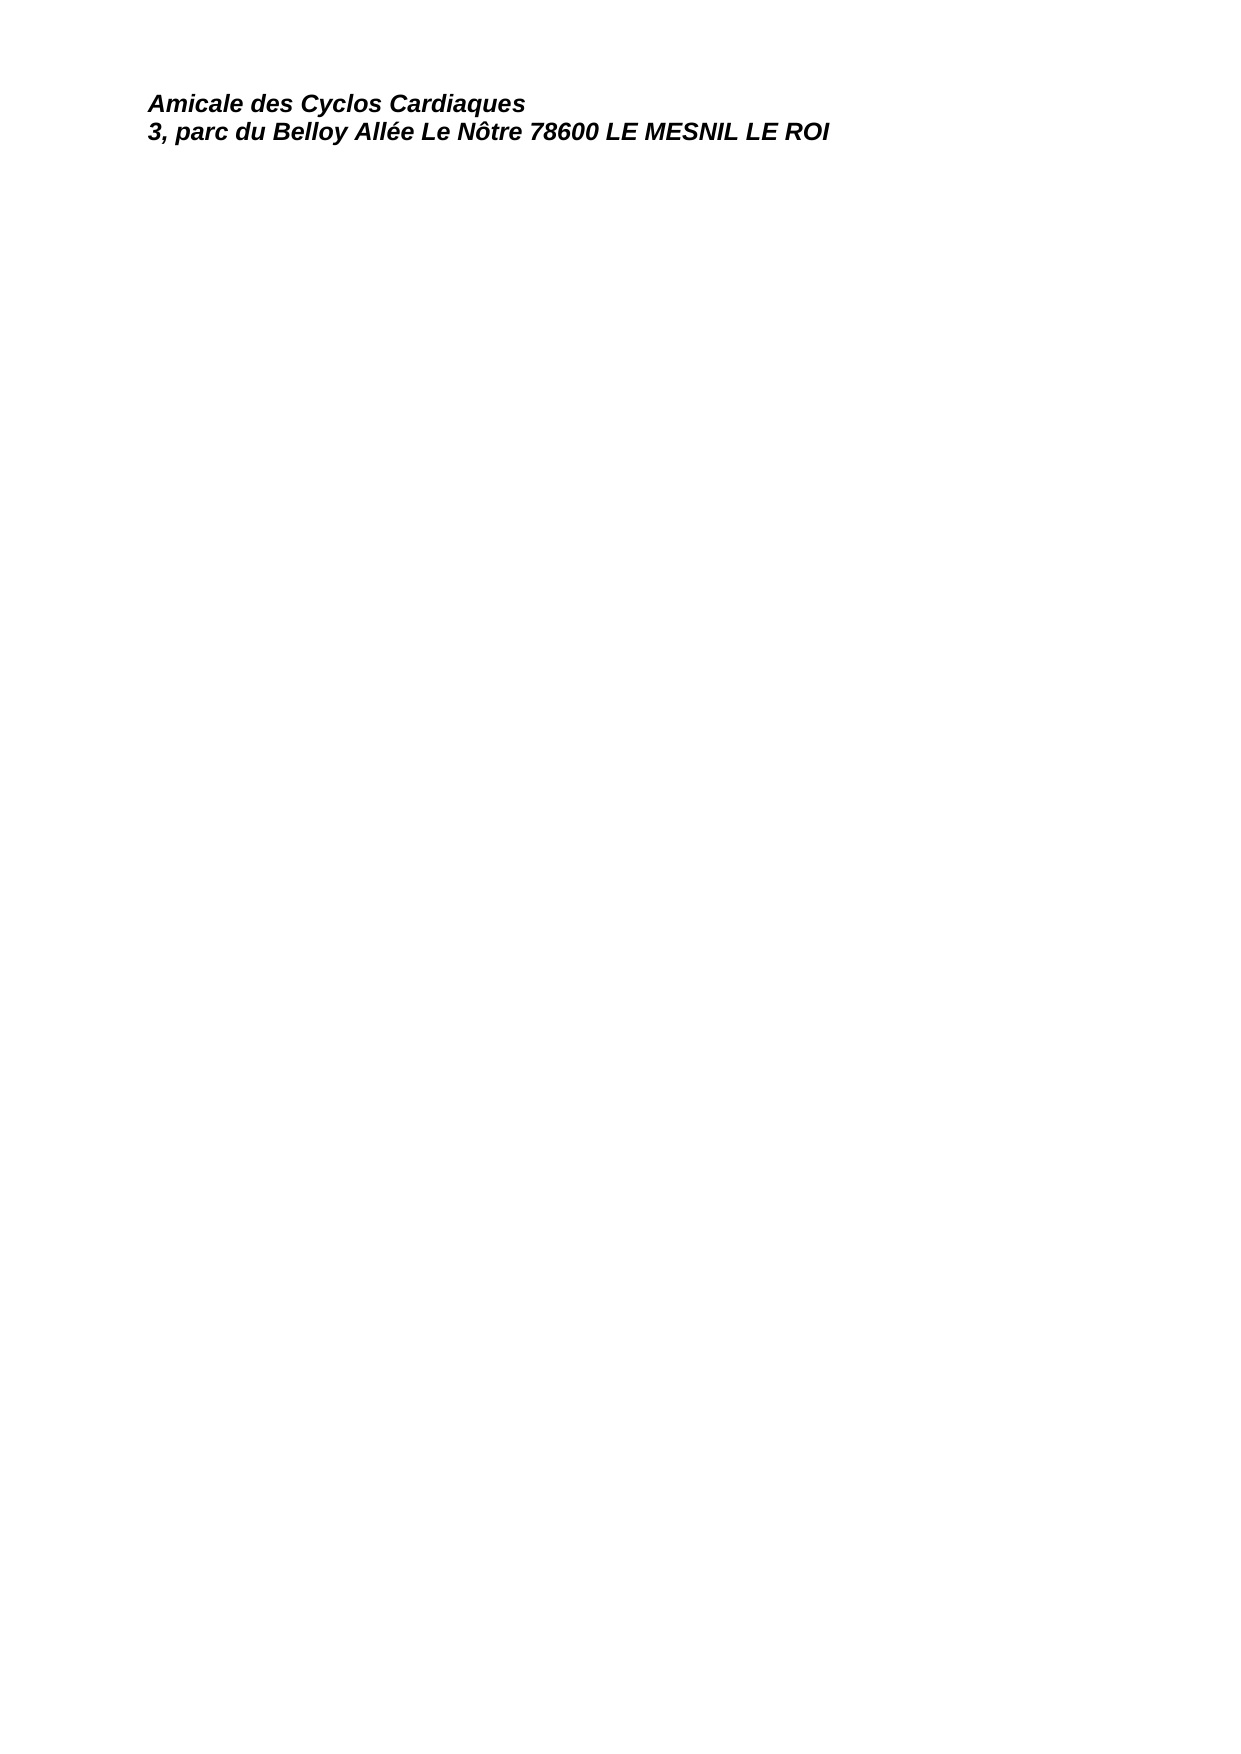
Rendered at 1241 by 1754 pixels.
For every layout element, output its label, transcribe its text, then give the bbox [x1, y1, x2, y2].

subtitle Amicale des Cyclos Cardiaques [148, 89, 1092, 117]
text 3, parc du Belloy Allée Le Nôtre 78600 LE MESNIL LE ROI [148, 117, 1092, 146]
